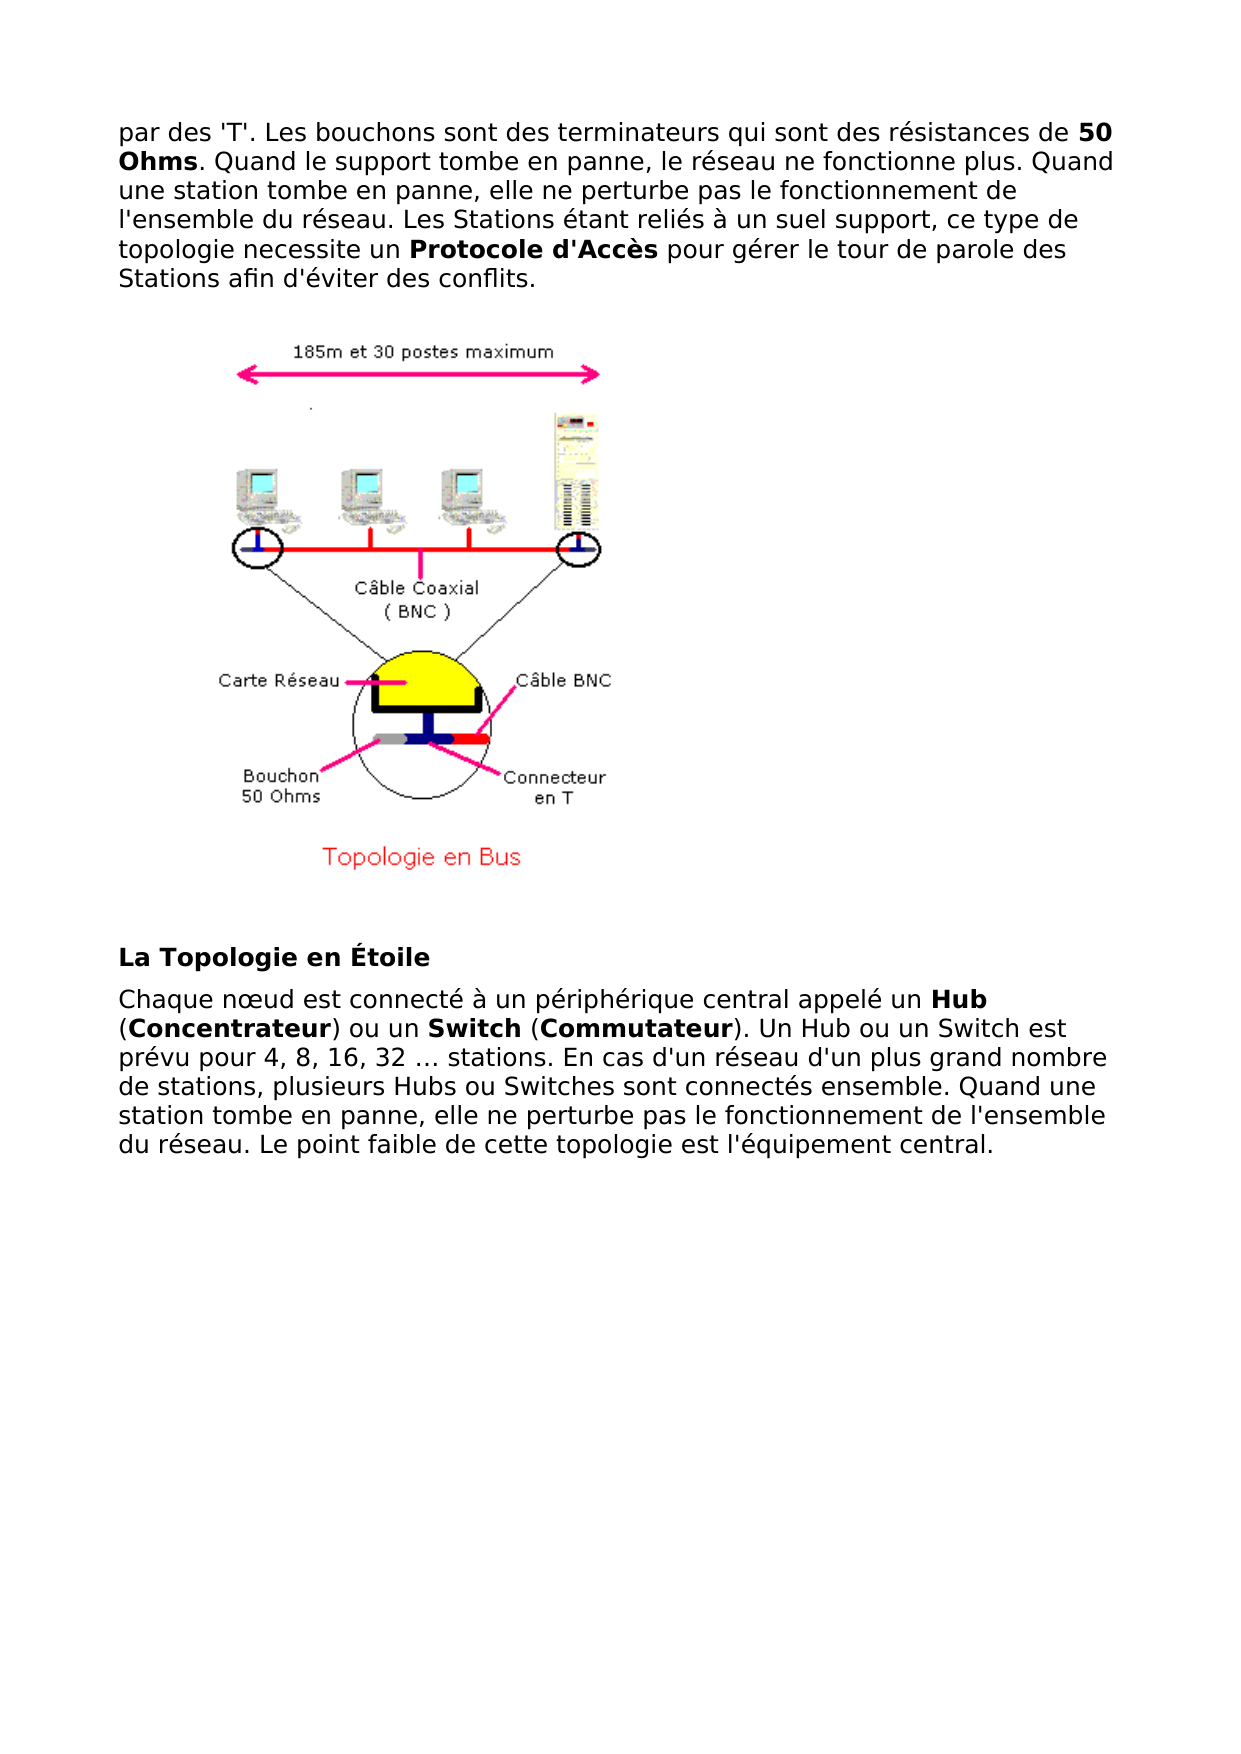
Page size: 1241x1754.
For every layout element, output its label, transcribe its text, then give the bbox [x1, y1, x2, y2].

text La Topologie en Étoile [118, 943, 1122, 972]
text Chaque nœud est connecté à un périphérique central appelé un Hub (Concentrateur) ou un Switch (Commutateur). Un Hub ou un Switch est prévu pour 4, 8, 16, 32 … stations. En cas d'un réseau d'un plus grand nombre de stations, plusieurs Hubs ou Switches sont connectés ensemble. Quand une station tombe en panne, elle ne perturbe pas le fonctionnement de l'ensemble du réseau. Le point faible de cette topologie est l'équipement central. [118, 985, 1122, 1160]
picture [118, 305, 744, 931]
text par des 'T'. Les bouchons sont des terminateurs qui sont des résistances de 50 Ohms. Quand le support tombe en panne, le réseau ne fonctionne plus. Quand une station tombe en panne, elle ne perturbe pas le fonctionnement de l'ensemble du réseau. Les Stations étant reliés à un suel support, ce type de topologie necessite un Protocole d'Accès pour gérer le tour de parole des Stations afin d'éviter des conflits. [118, 118, 1122, 293]
